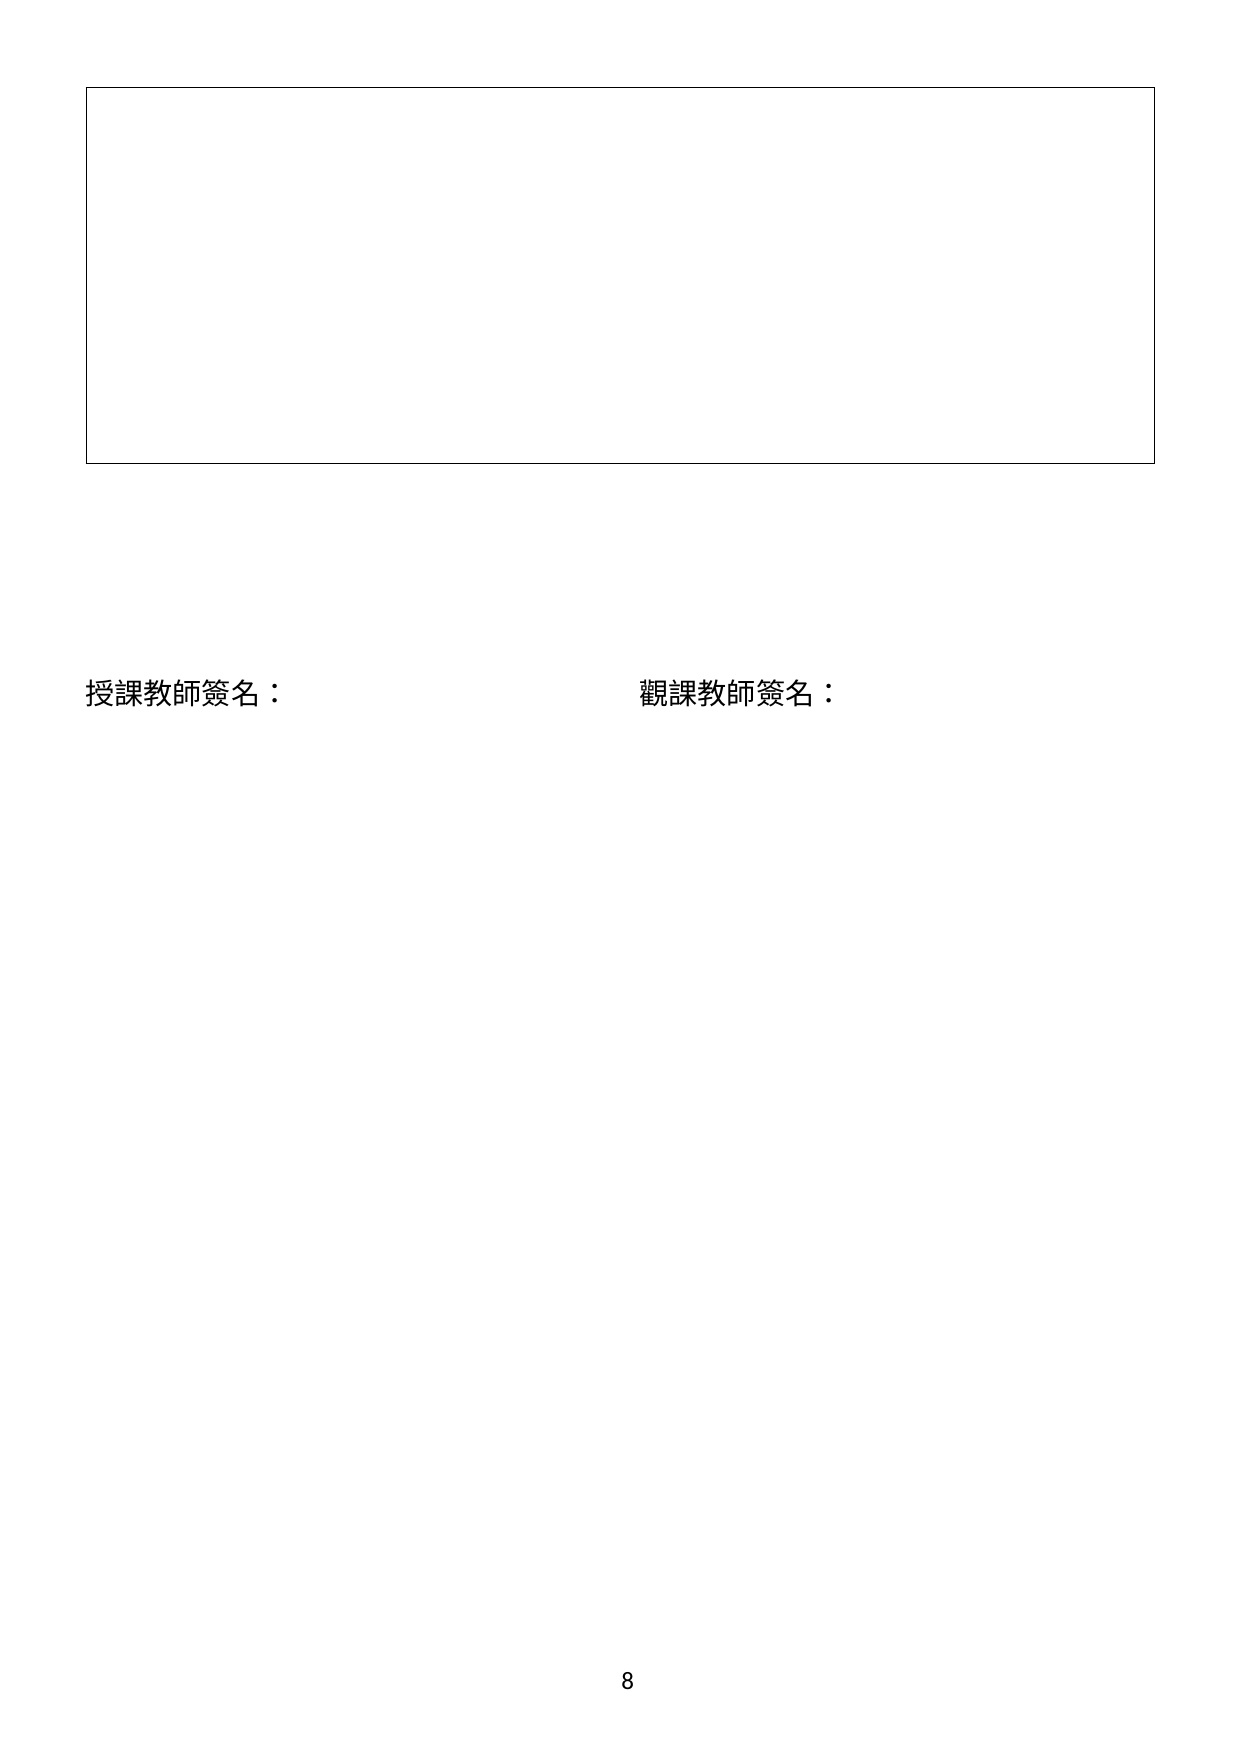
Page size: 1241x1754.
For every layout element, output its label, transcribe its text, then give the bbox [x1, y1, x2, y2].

text 授課教師簽名： 觀課教師簽名： [85, 650, 1142, 712]
table_cell [87, 88, 1154, 463]
